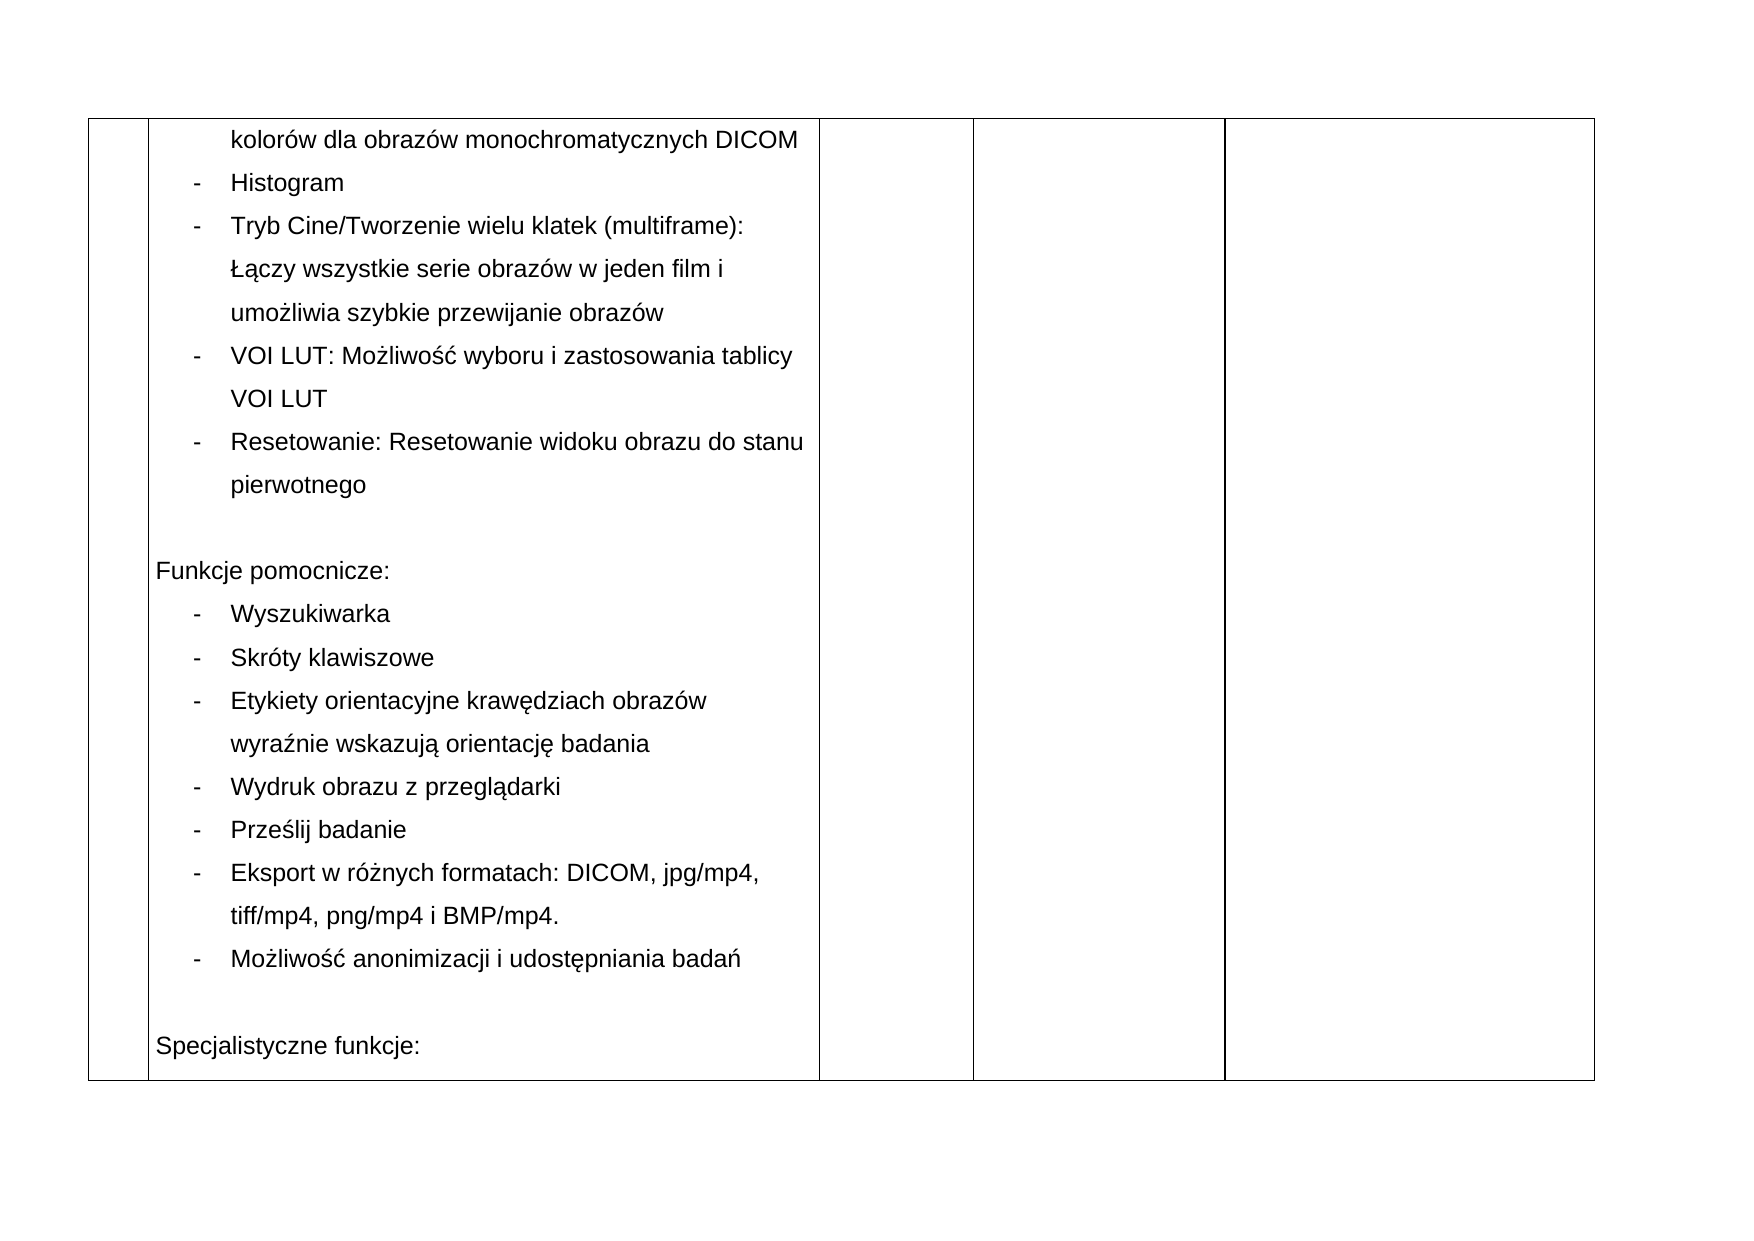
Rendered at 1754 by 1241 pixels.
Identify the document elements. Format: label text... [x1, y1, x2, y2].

table_cell [89, 119, 148, 1080]
table_cell [974, 119, 1224, 1080]
table_cell [820, 119, 973, 1080]
table_cell [1226, 119, 1594, 1080]
table_cell kolorów dla obrazów monochromatycznych DICOM Histogram Tryb Cine/Tworzenie wielu klatek (multiframe): Łączy wszystkie serie obrazów w jeden film i umożliwia szybkie przewijanie obrazów VOI LUT: Możliwość wyboru i zastosowania tablicy VOI LUT Resetowanie: Resetowanie widoku obrazu do stanu pierwotnego Funkcje pomocnicze: Wyszukiwarka Skróty klawiszowe Etykiety orientacyjne krawędziach obrazów wyraźnie wskazują orientację badania Wydruk obrazu z przeglądarki Prześlij badanie Eksport w różnych formatach: DICOM, jpg/mp4, tiff/mp4, png/mp4 i BMP/mp4. Możliwość anonimizacji i udostępniania badań Specjalistyczne funkcje: [149, 119, 819, 1080]
